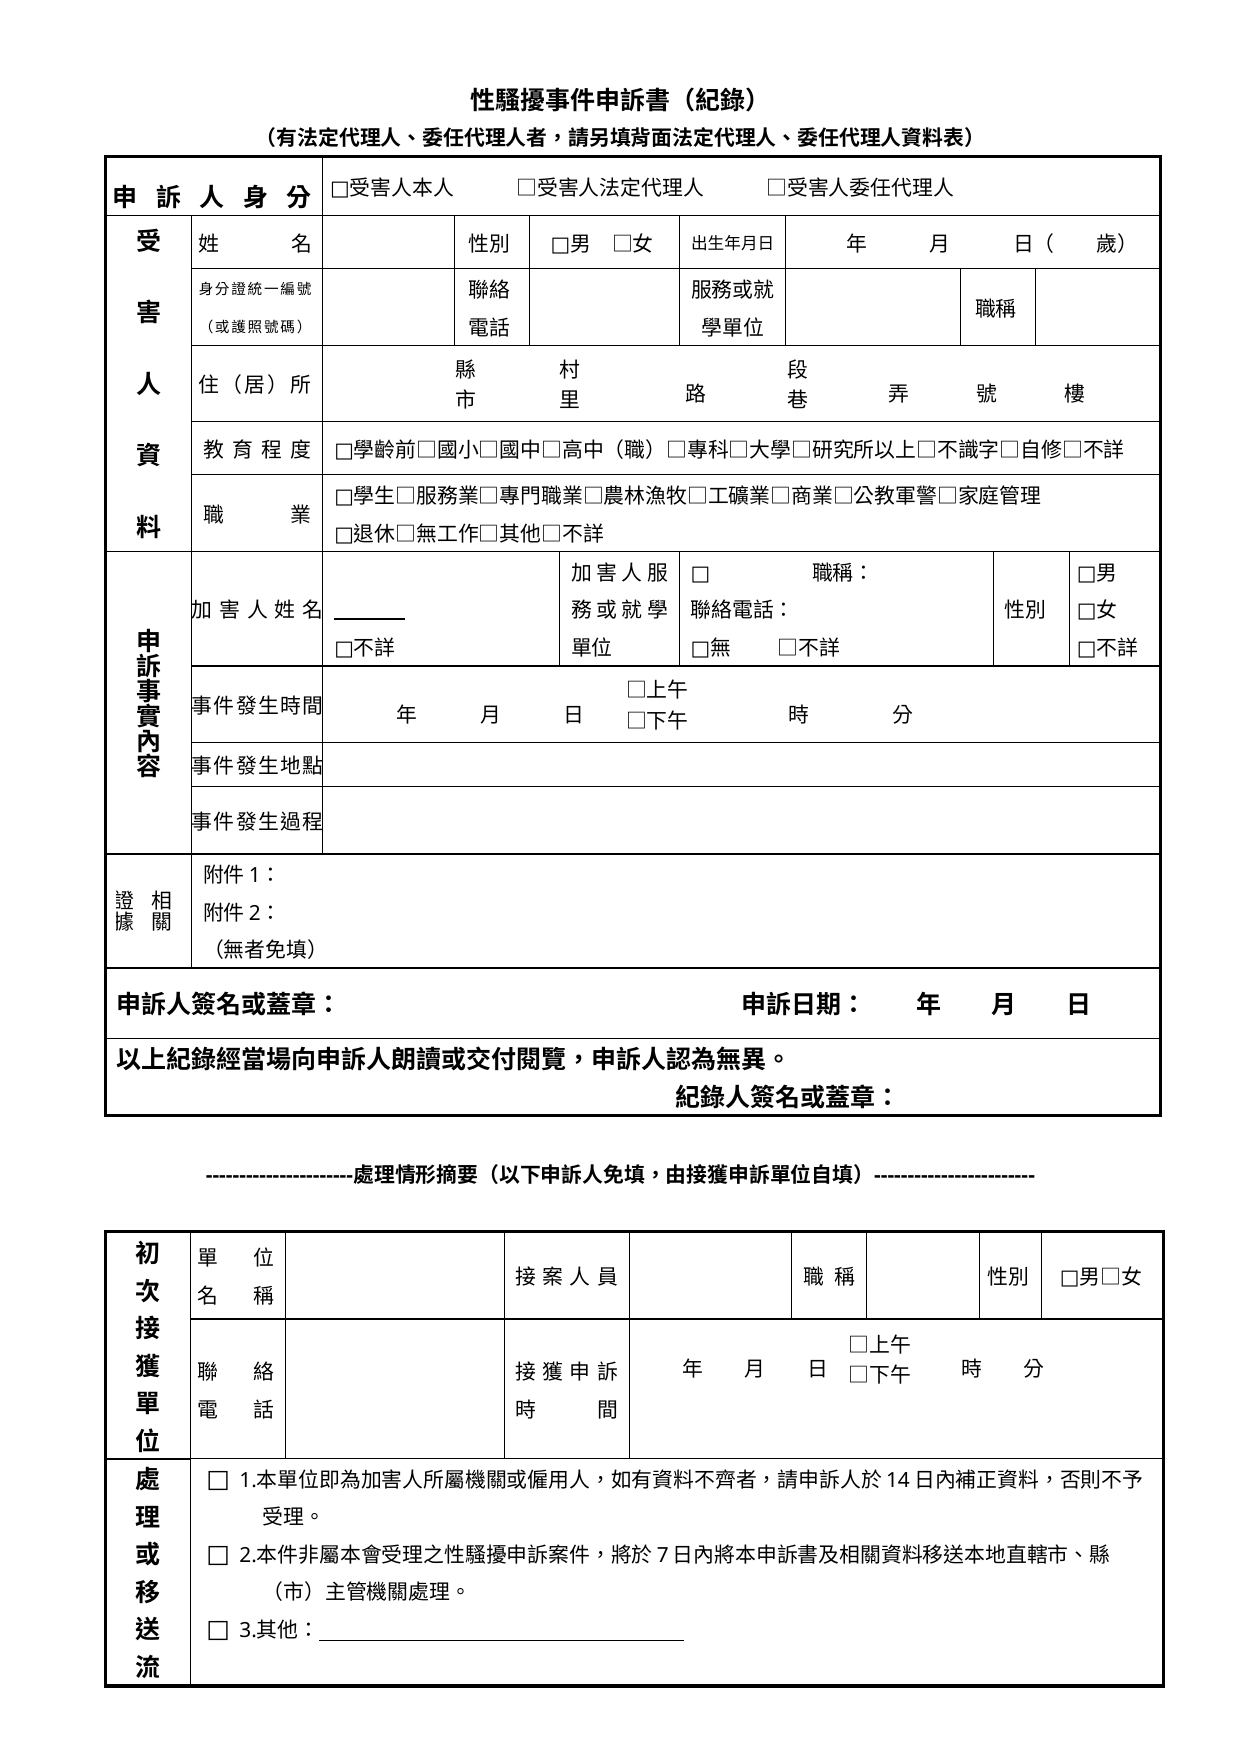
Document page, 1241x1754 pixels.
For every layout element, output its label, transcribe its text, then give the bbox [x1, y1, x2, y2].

table_header □受害人本人 □受害人法定代理人 □受害人委任代理人 [323, 158, 1159, 214]
table_cell 姓名 [192, 216, 322, 268]
table_cell 身分證統一編號（或護照號碼） [192, 269, 322, 345]
table_cell [1036, 269, 1159, 345]
table_cell 事件發生時間 [192, 667, 322, 741]
table_cell 年 月 日 □上午□下午 時 分 [630, 1320, 1162, 1458]
table_cell 申訴人簽名或蓋章： 申訴日期： 年 月 日 [107, 969, 1159, 1037]
table_cell 服務或就學單位 [680, 269, 785, 345]
table_cell 接獲申訴時間 [505, 1320, 629, 1458]
table_cell 聯絡 電話 [191, 1320, 285, 1458]
table_header □男□女 [1042, 1233, 1162, 1318]
table_cell 住（居）所 [192, 346, 322, 421]
text ----------------------處理情形摘要（以下申訴人免填，由接獲申訴單位自填）------------------------ [118, 1155, 1122, 1192]
table_cell 處 理 或 移 送 流 [107, 1460, 190, 1684]
table_cell 加害人姓名 [192, 552, 322, 665]
table_cell 加害人服務或就學單位 [560, 552, 679, 665]
table_cell [786, 269, 960, 345]
table_cell 出生年月日 [680, 216, 785, 268]
table_cell 受害人資料 [107, 216, 191, 551]
table_cell 年 月 日 □上午□下午 時 分 [323, 667, 1159, 741]
table_cell 申訴事實內容 [107, 552, 191, 853]
text 性騷擾事件申訴書（紀錄） [118, 80, 1122, 118]
table_cell 性別 [994, 552, 1069, 665]
table_cell [286, 1320, 504, 1458]
table_cell [323, 269, 454, 345]
table_cell □學生□服務業□專門職業□農林漁牧□工礦業□商業□公教軍警□家庭管理 □退休□無工作□其他□不詳 [323, 475, 1159, 551]
table_header 初 次 接 獲 單 位 [107, 1233, 190, 1458]
table_header 性別 [980, 1233, 1041, 1318]
table_cell [323, 787, 1159, 853]
table_cell 職稱 [961, 269, 1035, 345]
table_cell 職 業 [192, 475, 322, 551]
table_cell 1.本單位即為加害人所屬機關或僱用人，如有資料不齊者，請申訴人於14日內補正資料，否則不予受理。 2.本件非屬本會受理之性騷擾申訴案件，將於7日內將本申訴書及相關資料移送本地直轄市、縣（市）主管機關處理。 3.其他： [191, 1459, 1162, 1684]
table_cell 性別 [455, 216, 529, 268]
table_header [286, 1233, 504, 1318]
table_header [630, 1233, 791, 1318]
table_cell 相關 證據 [107, 855, 191, 967]
table_cell □ 職稱： 聯絡電話： □無 □不詳 [680, 552, 993, 665]
table_cell □男 □女 □不詳 [1070, 552, 1159, 665]
table_cell □不詳 [323, 552, 559, 665]
table_cell 聯絡電話 [455, 269, 529, 345]
table_header 單位 名稱 [191, 1233, 285, 1318]
table_cell □學齡前□國小□國中□高中（職）□專科□大學□研究所以上□不識字□自修□不詳 [323, 422, 1159, 474]
table_cell 附件1： 附件2： （無者免填） [192, 855, 1159, 967]
text （有法定代理人、委任代理人者，請另填背面法定代理人、委任代理人資料表） [118, 118, 1122, 155]
table_header 接案人員 [505, 1233, 629, 1318]
table_cell 教育程度 [192, 422, 322, 474]
table_cell 事件發生地點 [192, 743, 322, 786]
table_cell 以上紀錄經當場向申訴人朗讀或交付閱覽，申訴人認為無異。 紀錄人簽名或蓋章： [107, 1039, 1159, 1114]
table_cell [323, 216, 454, 268]
table_cell [530, 269, 679, 345]
table_cell 年 月 日（ 歲） [786, 216, 1159, 268]
table_cell [323, 743, 1159, 786]
table_header [867, 1233, 979, 1318]
table_cell □男 □女 [530, 216, 679, 268]
table_cell 事件發生過程 [192, 787, 322, 853]
table_header 職稱 [792, 1233, 866, 1318]
table_header 申訴人身分 [107, 158, 322, 214]
table_cell 縣市 村里 路 段巷 弄 號 樓 [323, 346, 1159, 421]
